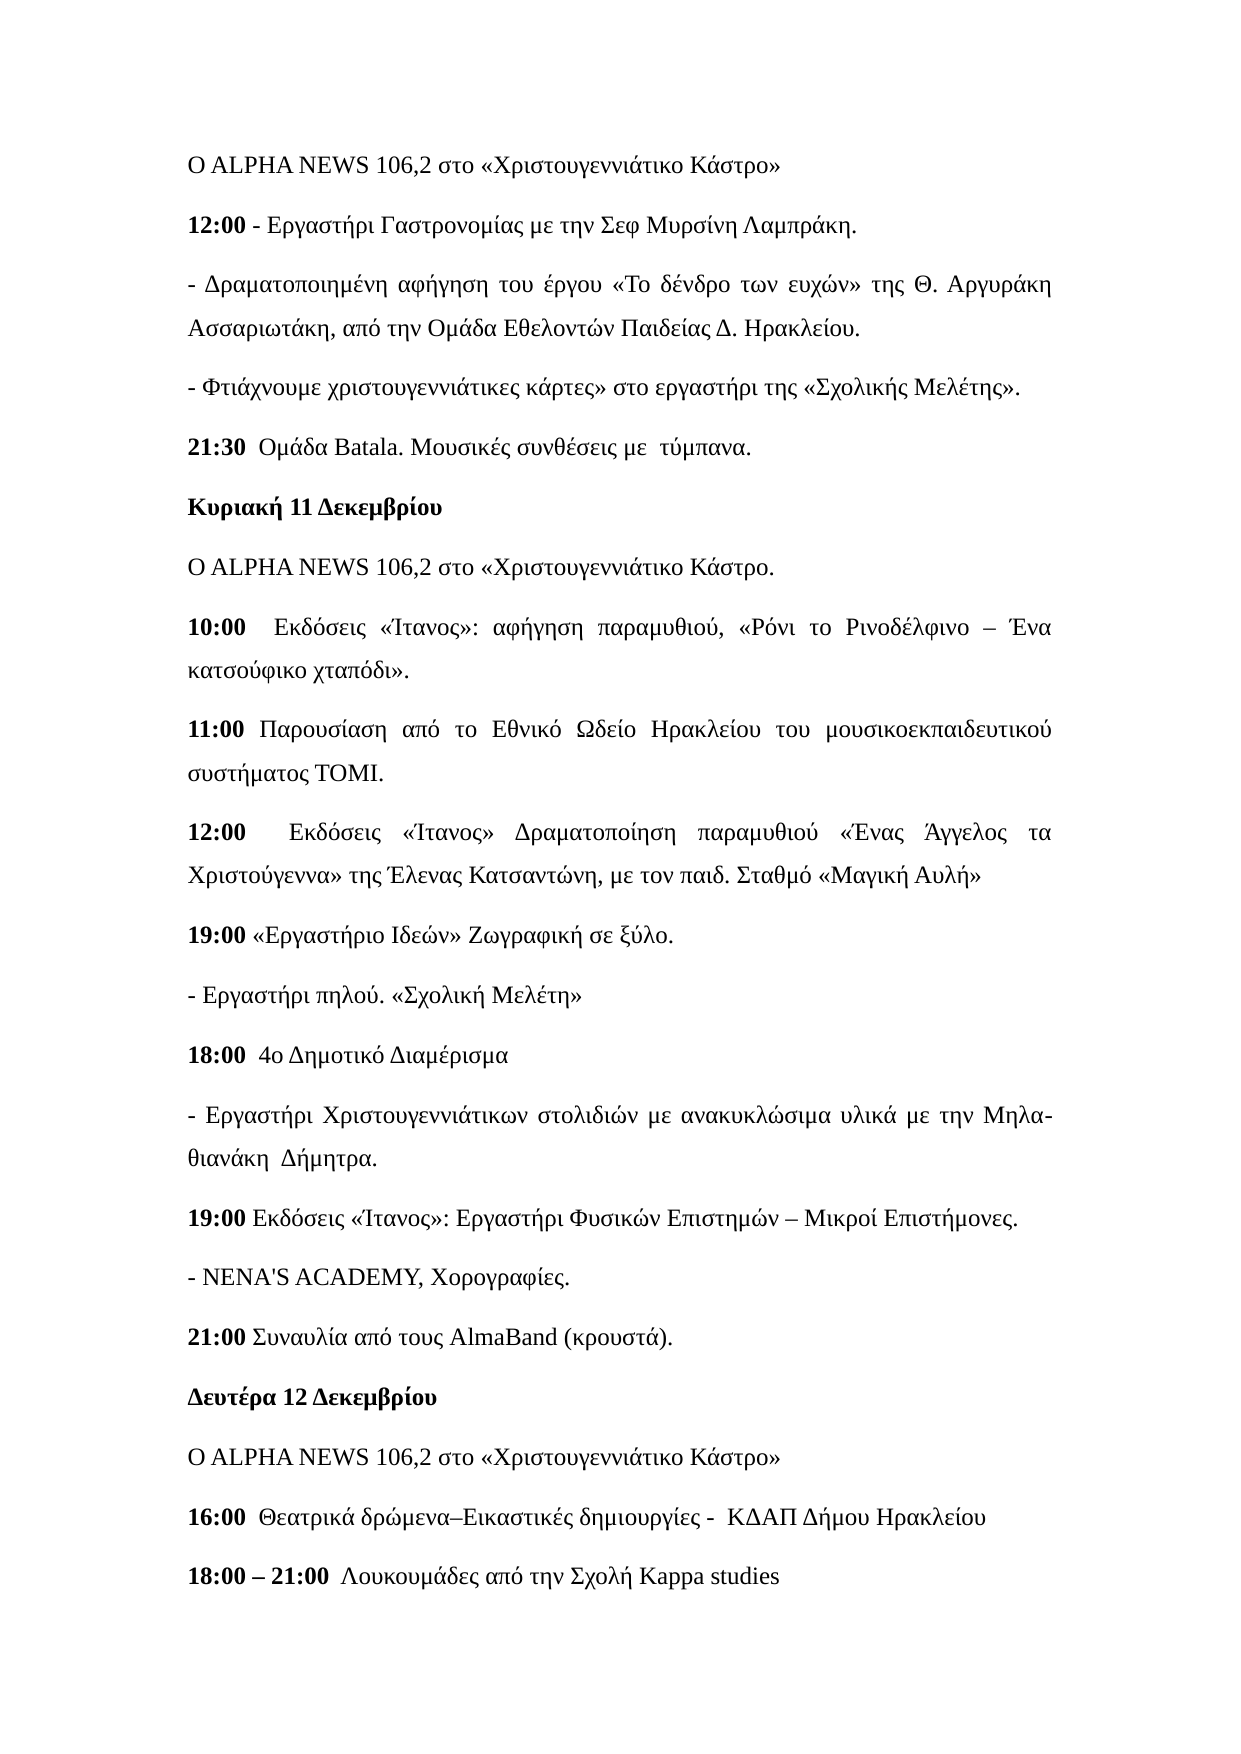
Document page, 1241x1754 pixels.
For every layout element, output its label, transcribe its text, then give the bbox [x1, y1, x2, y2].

text O ALPHA ΝEWS 106,2 στο «Χριστου­γεννιάτικο Κάστρο. [187, 552, 1053, 581]
text 21:30 Ομάδα Batala. Μουσικές συνθέσεις με τύμπανα. [187, 432, 1053, 461]
text 18:00 4ο Δημοτικό Διαμέρισμα [187, 1040, 1053, 1069]
text - Εργαστήρι Χριστουγεννιάτικων στολιδιών με ανακυκλώσιμα υλικά με την Μηλα­­θιανάκη Δήμητρα. [187, 1100, 1053, 1172]
text 19:00 Εκδόσεις «Ίτανος»: Εργαστήρι Φυσικών Επιστημών – Μικροί Επιστήμονες. [187, 1203, 1053, 1231]
text 11:00 Παρουσίαση από το Εθνικό Ωδείο Ηρακλείου του μουσικοεκπαιδευτικού συστήματος ΤΟΜΙ. [187, 714, 1053, 786]
text - Φτιάχνουμε χριστουγεννιάτικες κάρτες» στο εργαστήρι της «Σχολικής Μελέτης». [187, 372, 1053, 401]
text 12:00 Εκδόσεις «Ίτανος» Δραματοποίηση παραμυθιού «Ένας Άγγελος τα Χριστούγεννα» της Έλενας Κατσαντώνη, με τον παιδ. Σταθμό «Μαγική Αυλή» [187, 817, 1053, 889]
text O ALPHA ΝEWS 106,2 στο «Χριστου­γεννιάτικο Κάστρο» [187, 150, 1053, 179]
text Κυριακή 11 Δεκεμβρίου [187, 492, 1053, 521]
text 16:00 Θεατρικά δρώμενα–Εικαστικές δημι­ουργίες - ΚΔΑΠ Δήμου Ηρακλείου [187, 1502, 1053, 1530]
text 21:00 Συναυλία από τους AlmaBand (κρουστά). [187, 1322, 1053, 1351]
text Δευτέρα 12 Δεκεμβρίου [187, 1382, 1053, 1411]
text 10:00 Εκδόσεις «Ίτανος»: αφήγηση παραμυθιού, «Ρόνι το Ρινοδέλφινο – Ένα κατσούφικο χταπόδι». [187, 612, 1053, 683]
text 18:00 – 21:00 Λουκουμάδες από την Σχολή Kappa studies [187, 1561, 1053, 1590]
text - Εργαστήρι πηλού. «Σχολική Μελέτη» [187, 980, 1053, 1009]
text - Δραματοποιημένη αφήγηση του έργου «Το δένδρο των ευχών» της Θ. Αργυράκη Ασσαριωτάκη, από την Ομάδα Εθελοντών Παιδείας Δ. Ηρακλείου. [187, 269, 1053, 341]
text 19:00 «Εργαστήριο Ιδεών» Ζωγραφική σε ξύλο. [187, 920, 1053, 949]
text O ALPHA ΝEWS 106,2 στο «Χριστου­γεννιάτικο Κάστρο» [187, 1442, 1053, 1471]
text 12:00 - Εργαστήρι Γαστρονομίας με την Σεφ Μυρσίνη Λαμπράκη. [187, 210, 1053, 238]
text - NENA'S ACADEMY, Χορογραφίες. [187, 1262, 1053, 1291]
